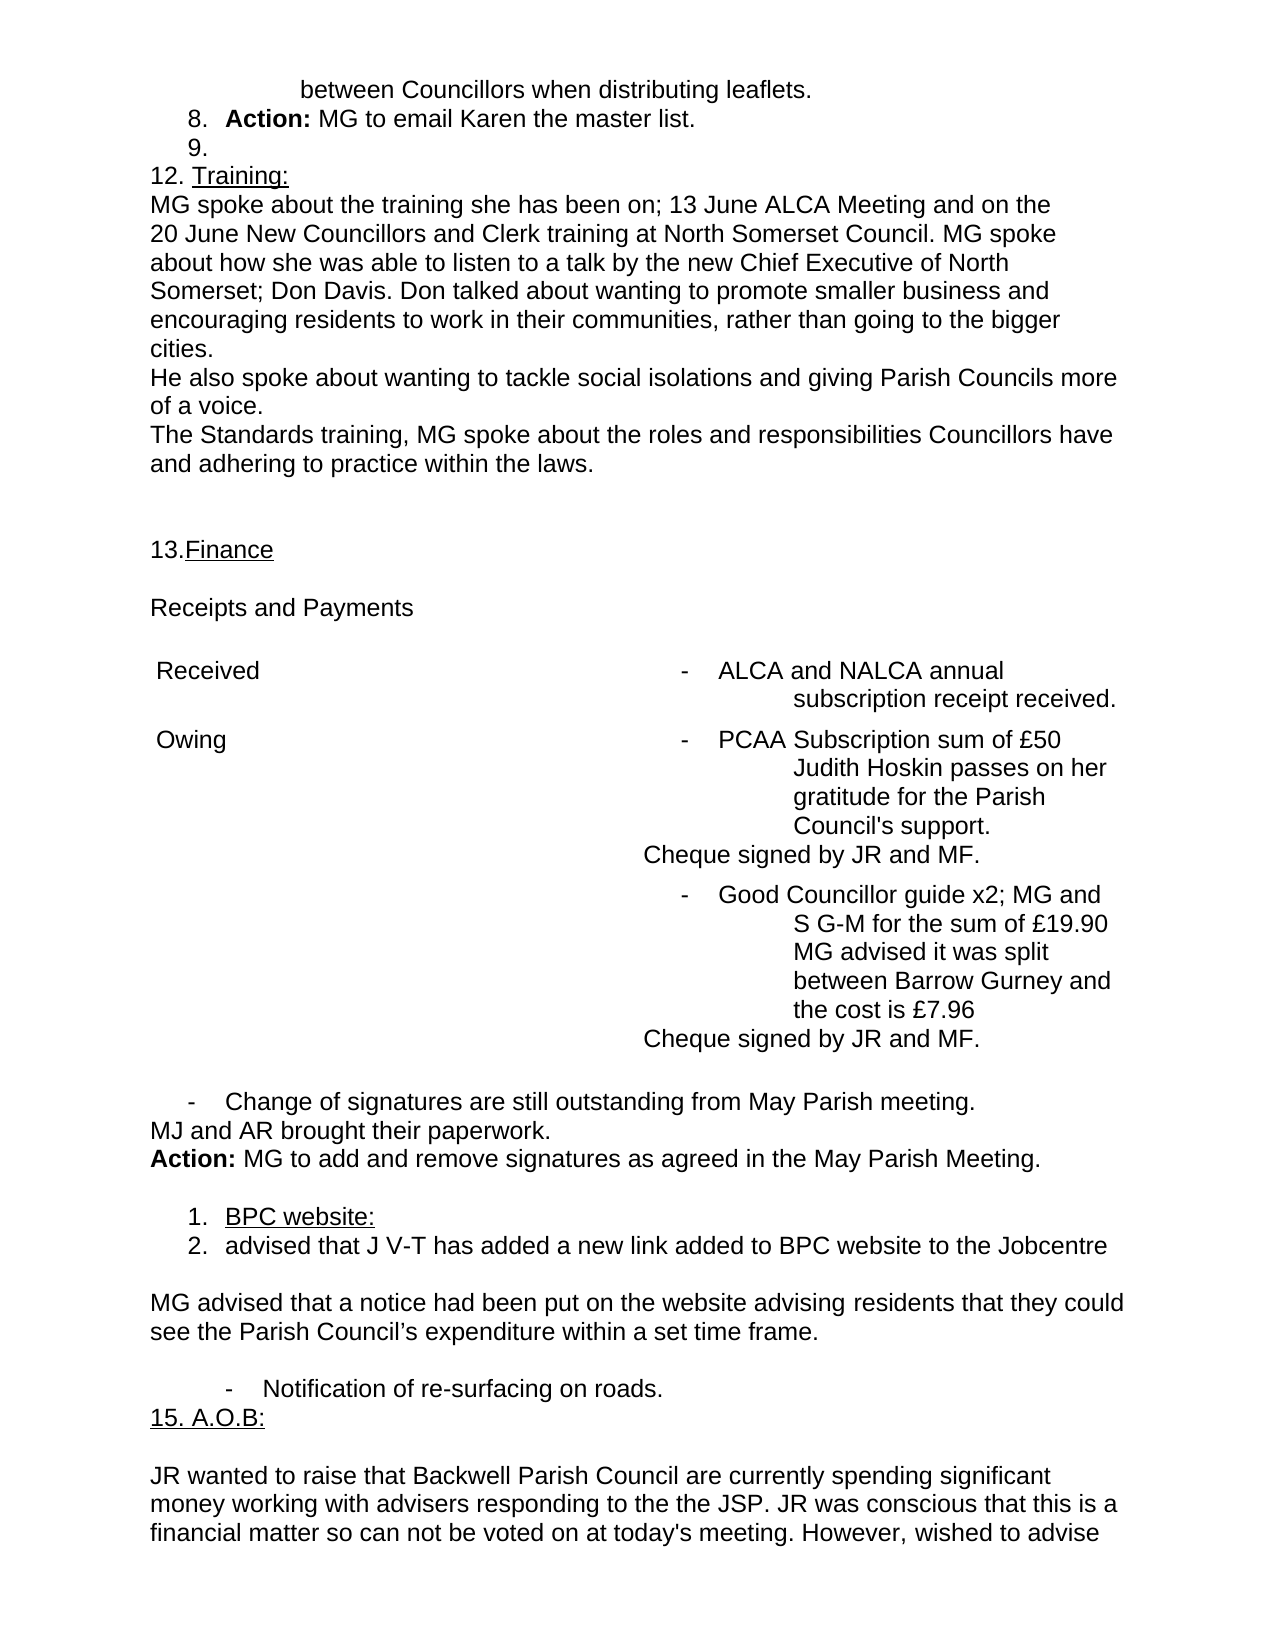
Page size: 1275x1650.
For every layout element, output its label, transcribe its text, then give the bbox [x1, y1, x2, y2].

list advised that J V-T has added a new link added to BPC website to the Jobcentre [187, 1231, 1125, 1259]
table_cell [150, 874, 637, 1058]
text The Standards training, MG spoke about the roles and responsibilities Councillors have and adhering to practice within the laws. [150, 420, 1125, 477]
table_header Received [150, 650, 637, 719]
list Action: MG to email Karen the master list. [187, 104, 1125, 132]
text 20 June New Councillors and Clerk training at North Somerset Council. MG spoke about how she was able to listen to a talk by the new Chief Executive of North Somerset; Don Davis. Don talked about wanting to promote smaller business and encouraging residents to work in their communities, rather than going to the bigger cities. [150, 219, 1125, 362]
table_cell PCAA Subscription sum of £50 Judith Hoskin passes on her gratitude for the Parish Council's support. Cheque signed by JR and MF. [638, 719, 1125, 874]
list Notification of re-surfacing on roads. [225, 1374, 1125, 1403]
text MG advised that a notice had been put on the website advising residents that they could see the Parish Council’s expenditure within a set time frame. [150, 1288, 1125, 1346]
text MG spoke about the training she has been on; 13 June ALCA Meeting and on the [150, 190, 1125, 219]
text 13.Finance [150, 535, 1125, 564]
text 15. A.O.B: [150, 1403, 1125, 1432]
text MJ and AR brought their paperwork. [150, 1116, 1125, 1144]
table_cell Owing [150, 719, 637, 874]
list BPC website: [187, 1202, 1125, 1231]
text He also spoke about wanting to tackle social isolations and giving Parish Councils more of a voice. [150, 362, 1125, 420]
table_header ALCA and NALCA annual subscription receipt received. [638, 650, 1125, 719]
list Change of signatures are still outstanding from May Parish meeting. [187, 1087, 1125, 1116]
table_cell Good Councillor guide x2; MG and S G-M for the sum of £19.90 MG advised it was split between Barrow Gurney and the cost is £7.96 Cheque signed by JR and MF. [638, 874, 1125, 1058]
text 12. Training: [150, 161, 1125, 190]
text JR wanted to raise that Backwell Parish Council are currently spending significant money working with advisers responding to the the JSP. JR was conscious that this is a financial matter so can not be voted on at today's meeting. However, wished to advise [150, 1461, 1125, 1547]
text Action: MG to add and remove signatures as agreed in the May Parish Meeting. [150, 1144, 1125, 1173]
list between Councillors when distributing leaflets. [187, 75, 1125, 104]
text Receipts and Payments [150, 592, 1125, 621]
